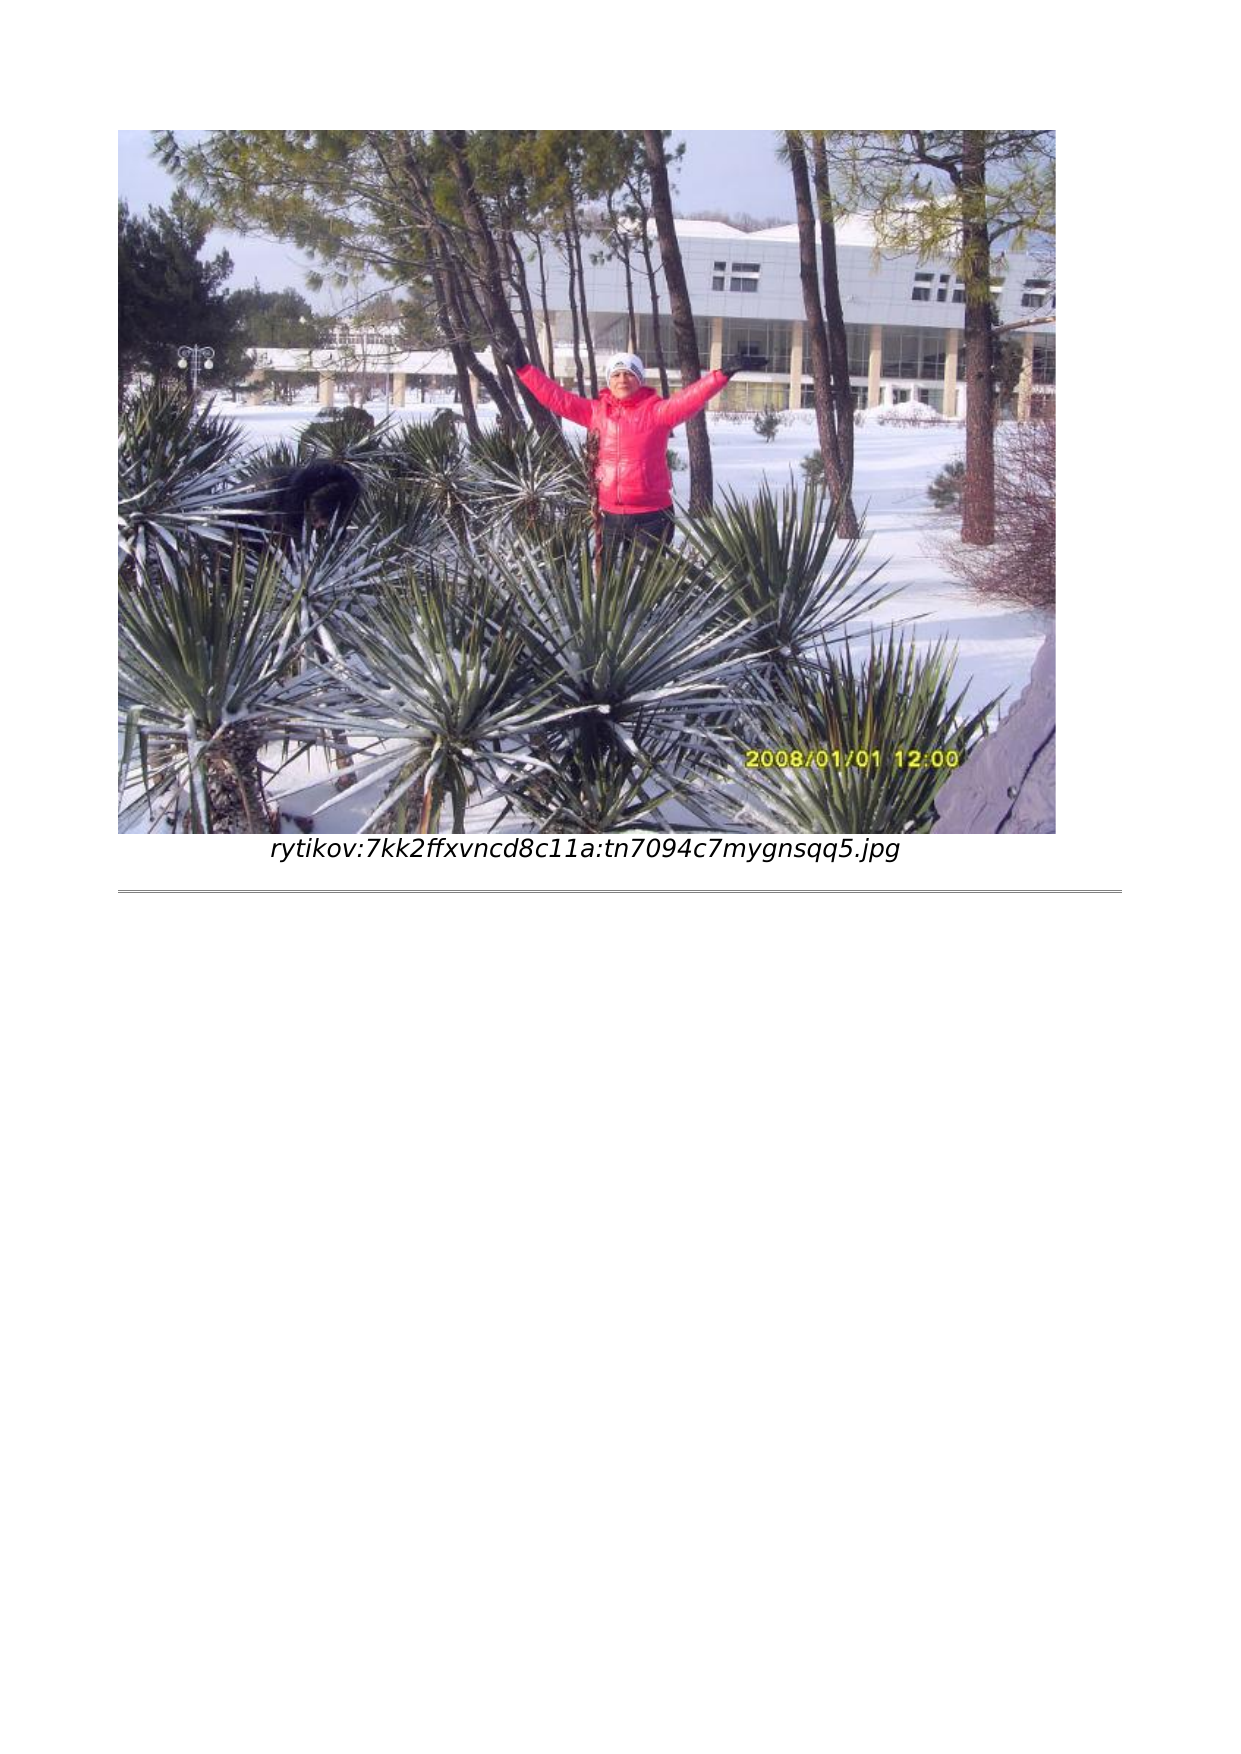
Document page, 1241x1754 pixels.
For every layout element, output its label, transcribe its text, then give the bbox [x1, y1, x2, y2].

picture [118, 130, 1056, 834]
text rytikov:7kk2ffxvncd8c11a:tn7094c7mygnsqq5.jpg [118, 834, 1056, 863]
